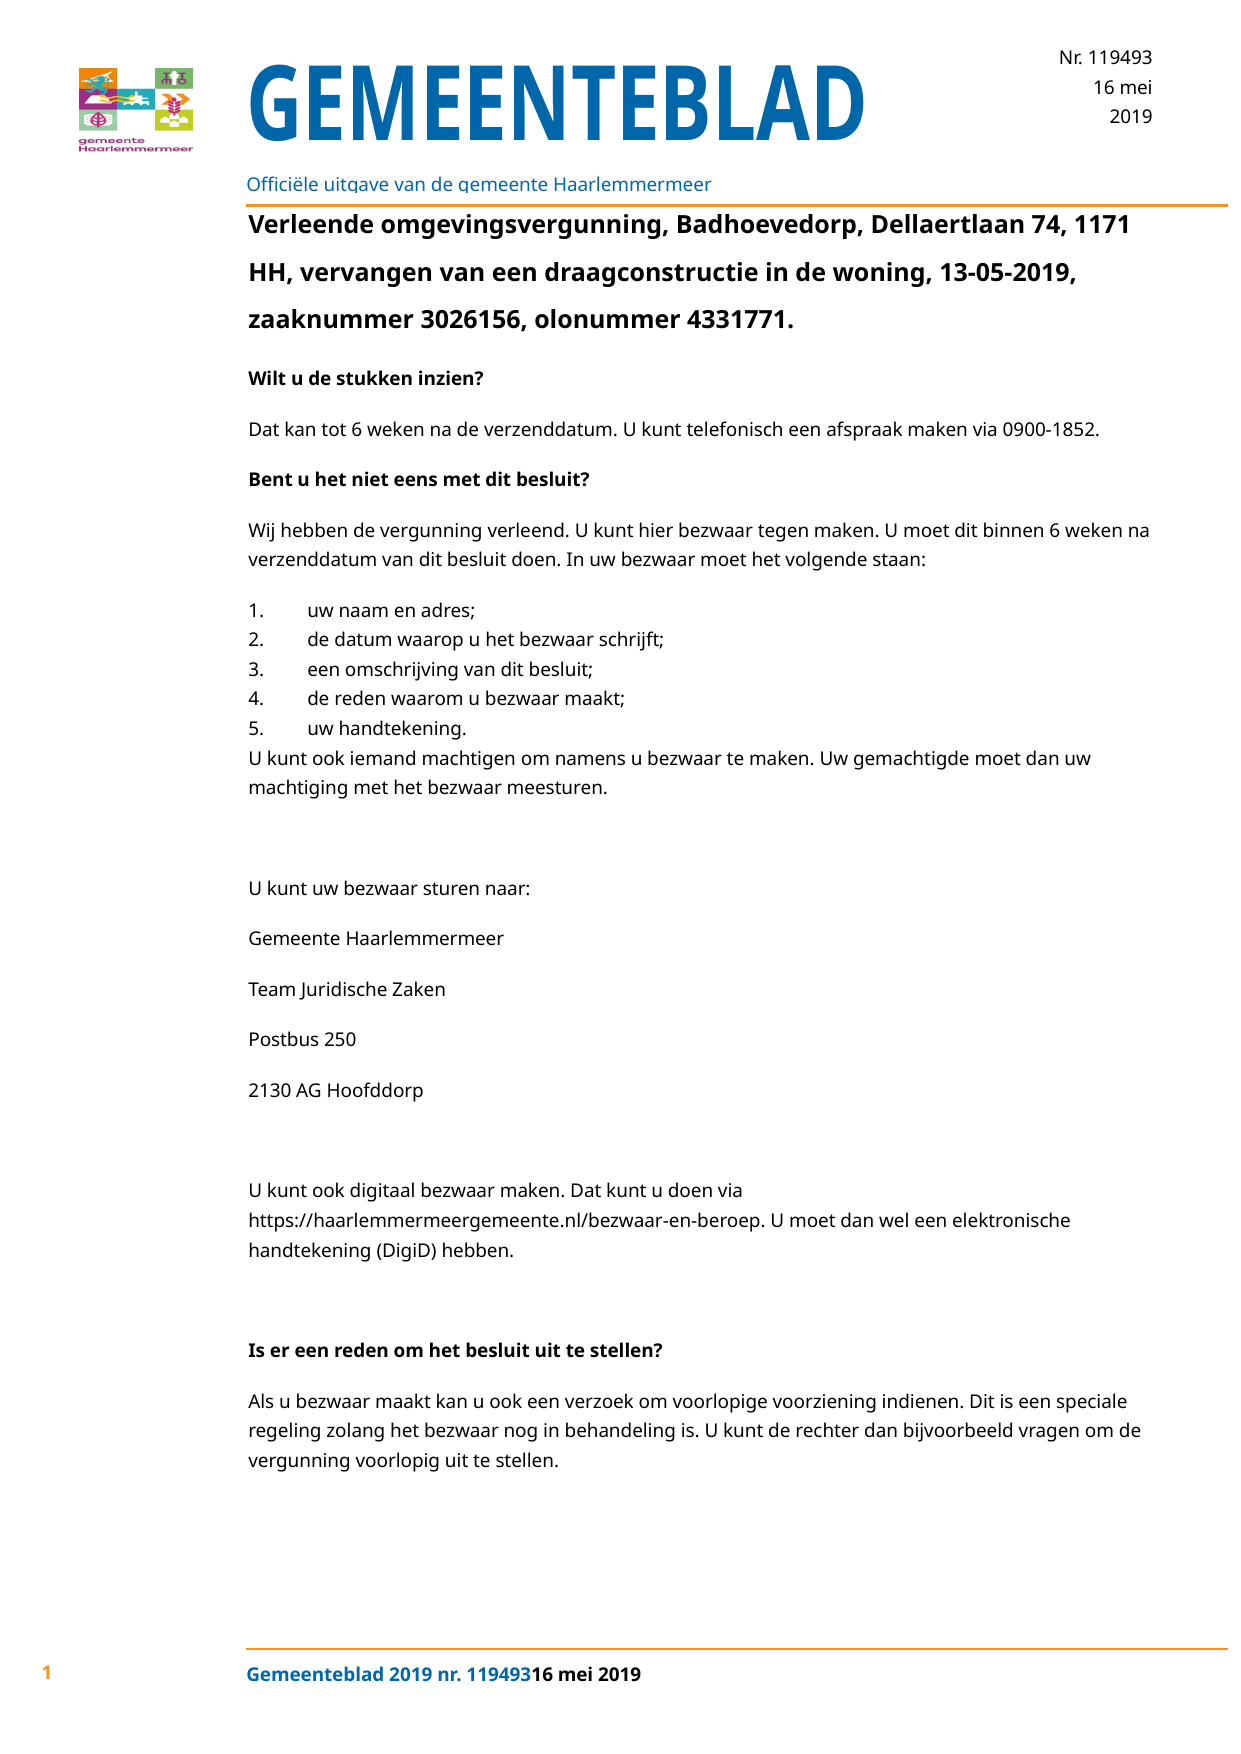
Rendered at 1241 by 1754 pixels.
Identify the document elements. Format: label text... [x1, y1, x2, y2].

list uw naam en adres; [248, 597, 1152, 622]
picture [41, 47, 231, 172]
list uw handtekening. [248, 715, 1152, 741]
list een omschrijving van dit besluit; [248, 656, 1152, 682]
text Team Juridische Zaken [248, 976, 1152, 1002]
text Is er een reden om het besluit uit te stellen? [248, 1338, 1152, 1363]
text Dat kan tot 6 weken na de verzenddatum. U kunt telefonisch een afspraak maken via 0900-1852. [248, 416, 1152, 442]
text Wij hebben de vergunning verleend. U kunt hier bezwaar tegen maken. U moet dit binnen 6 weken na verzenddatum van dit besluit doen. In uw bezwaar moet het volgende staan: [248, 517, 1152, 572]
text Bent u het niet eens met dit besluit? [248, 466, 1152, 492]
text Gemeente Haarlemmermeer [248, 926, 1152, 951]
text Als u bezwaar maakt kan u ook een verzoek om voorlopige voorziening indienen. Dit is een speciale regeling zolang het bezwaar nog in behandeling is. U kunt de rechter dan bijvoorbeeld vragen om de vergunning voorlopig uit te stellen. [248, 1388, 1152, 1473]
text U kunt ook digitaal bezwaar maken. Dat kunt u doen via https://haarlemmermeergemeente.nl/bezwaar-en-beroep. U moet dan wel een elektronische handtekening (DigiD) hebben. [248, 1178, 1152, 1262]
text Verleende omgevingsvergunning, Badhoevedorp, Dellaertlaan 74, 1171 HH, vervangen van een draagconstructie in de woning, 13-05-2019, zaaknummer 3026156, olonummer 4331771. [248, 207, 1152, 336]
text U kunt uw bezwaar sturen naar: [248, 875, 1152, 901]
list de reden waarom u bezwaar maakt; [248, 686, 1152, 711]
text Postbus 250 [248, 1026, 1152, 1052]
list de datum waarop u het bezwaar schrijft; [248, 626, 1152, 652]
text 2130 AG Hoofddorp [248, 1077, 1152, 1102]
text Wilt u de stukken inzien? [248, 366, 1152, 391]
text U kunt ook iemand machtigen om namens u bezwaar te maken. Uw gemachtigde moet dan uw machtiging met het bezwaar meesturen. [248, 745, 1152, 800]
